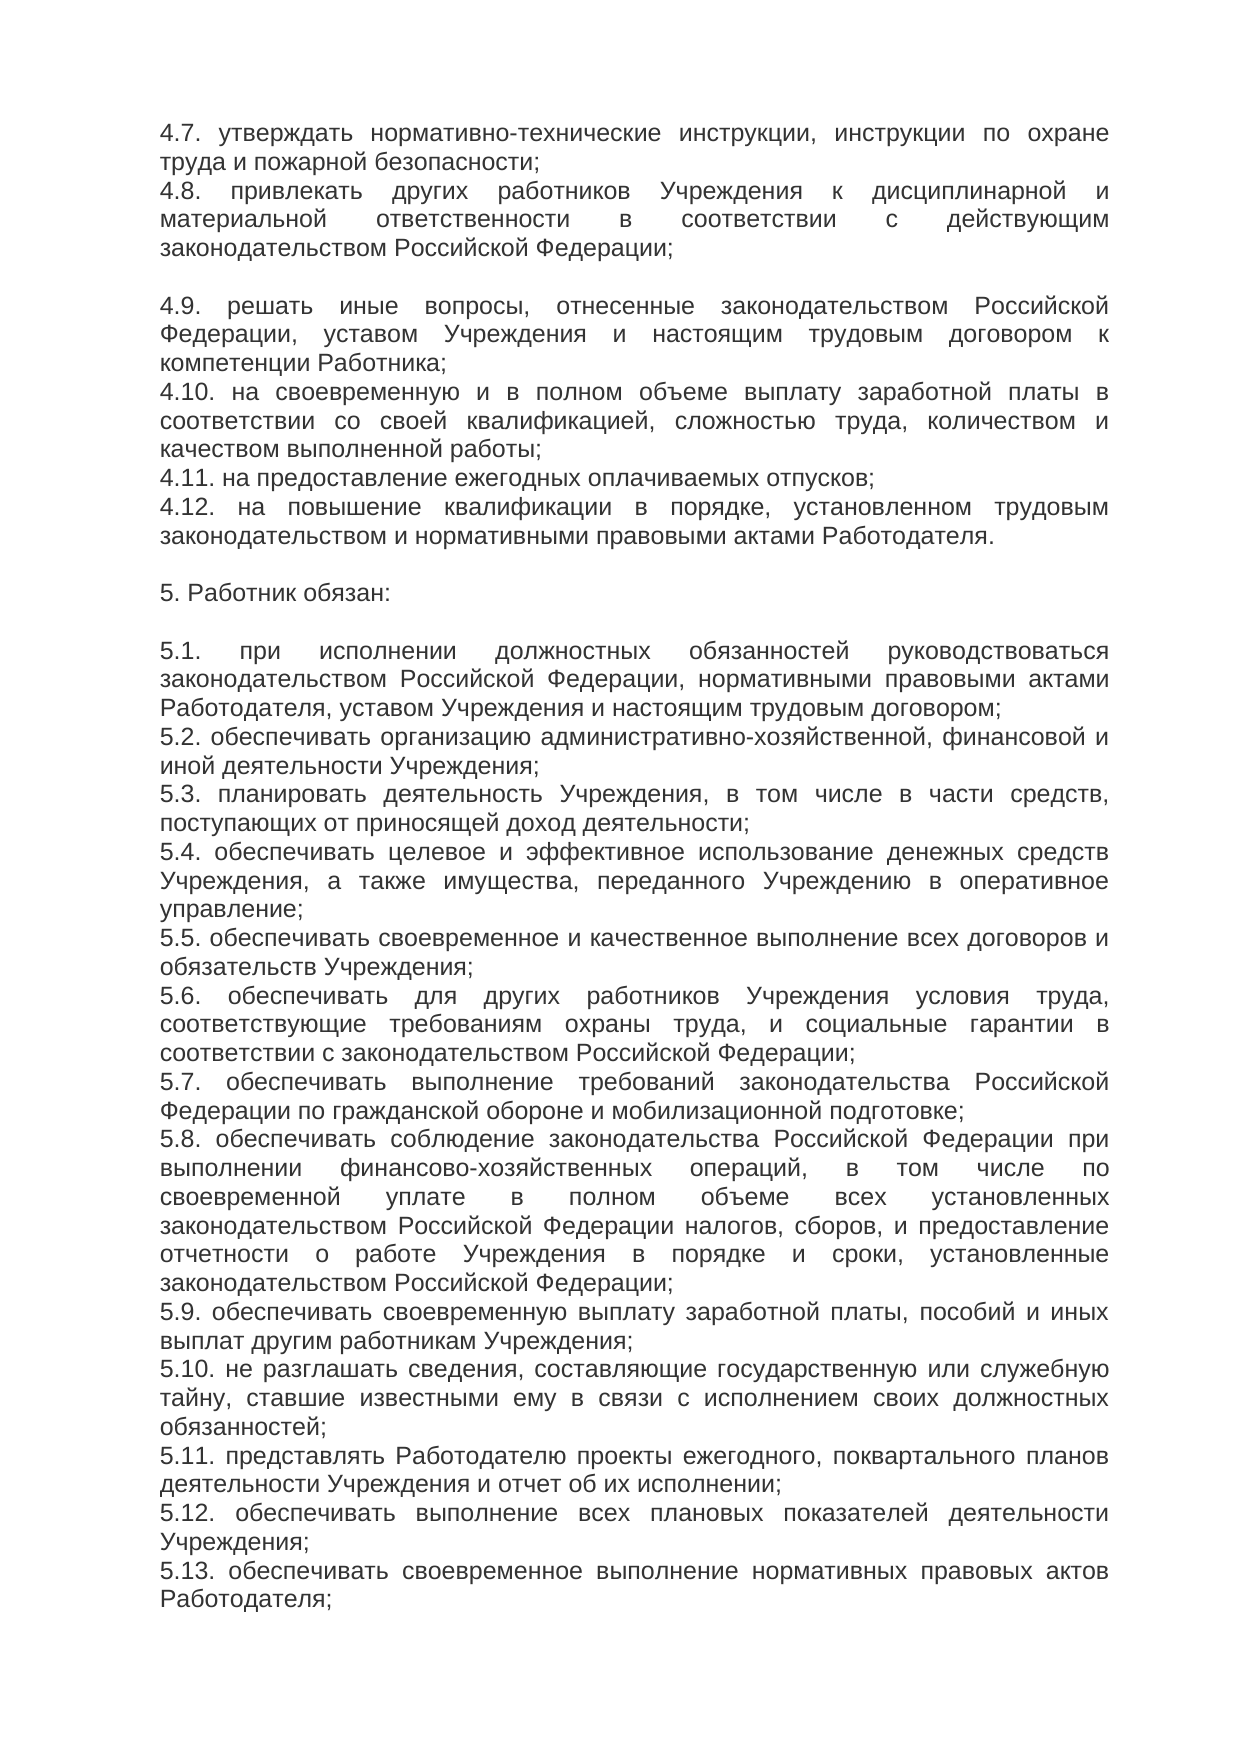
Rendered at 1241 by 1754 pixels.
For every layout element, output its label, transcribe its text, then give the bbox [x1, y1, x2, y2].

text 5.9. обеспечивать своевременную выплату заработной платы, пособий и иных выплат другим работникам Учреждения; [159, 1297, 1110, 1354]
text 5.11. представлять Работодателю проекты ежегодного, поквартального планов деятельности Учреждения и отчет об их исполнении; [159, 1441, 1110, 1498]
text 5.13. обеспечивать своевременное выполнение нормативных правовых актов Работодателя; [159, 1556, 1110, 1613]
text 5.12. обеспечивать выполнение всех плановых показателей деятельности Учреждения; [159, 1498, 1110, 1556]
text 4.10. на своевременную и в полном объеме выплату заработной платы в соответствии со своей квалификацией, сложностью труда, количеством и качеством выполненной работы; [159, 377, 1110, 463]
text 4.9. решать иные вопросы, отнесенные законодательством Российской Федерации, уставом Учреждения и настоящим трудовым договором к компетенции Работника; [159, 291, 1110, 377]
text 5.6. обеспечивать для других работников Учреждения условия труда, соответствующие требованиям охраны труда, и социальные гарантии в соответствии с законодательством Российской Федерации; [159, 981, 1110, 1067]
text 4.8. привлекать других работников Учреждения к дисциплинарной и материальной ответственности в соответствии с действующим законодательством Российской Федерации; [159, 176, 1110, 262]
text 4.11. на предоставление ежегодных оплачиваемых отпусков; [159, 463, 1110, 492]
text 4.12. на повышение квалификации в порядке, установленном трудовым законодательством и нормативными правовыми актами Работодателя. [159, 492, 1110, 549]
text 5.4. обеспечивать целевое и эффективное использование денежных средств Учреждения, а также имущества, переданного Учреждению в оперативное управление; [159, 837, 1110, 923]
text 5.5. обеспечивать своевременное и качественное выполнение всех договоров и обязательств Учреждения; [159, 923, 1110, 981]
text 5.3. планировать деятельность Учреждения, в том числе в части средств, поступающих от приносящей доход деятельности; [159, 779, 1110, 837]
text 5.8. обеспечивать соблюдение законодательства Российской Федерации при выполнении финансово-хозяйственных операций, в том числе по своевременной уплате в полном объеме всех установленных законодательством Российской Федерации налогов, сборов, и предоставление отчетности о работе Учреждения в порядке и сроки, установленные законодательством Российской Федерации; [159, 1124, 1110, 1297]
text 5.1. при исполнении должностных обязанностей руководствоваться законодательством Российской Федерации, нормативными правовыми актами Работодателя, уставом Учреждения и настоящим трудовым договором; [159, 636, 1110, 722]
text 5.2. обеспечивать организацию административно-хозяйственной, финансовой и иной деятельности Учреждения; [159, 722, 1110, 779]
text 5. Работник обязан: [159, 578, 1110, 607]
text 4.7. утверждать нормативно-технические инструкции, инструкции по охране труда и пожарной безопасности; [159, 118, 1110, 176]
text 5.7. обеспечивать выполнение требований законодательства Российской Федерации по гражданской обороне и мобилизационной подготовке; [159, 1067, 1110, 1124]
text 5.10. не разглашать сведения, составляющие государственную или служебную тайну, ставшие известными ему в связи с исполнением своих должностных обязанностей; [159, 1354, 1110, 1441]
